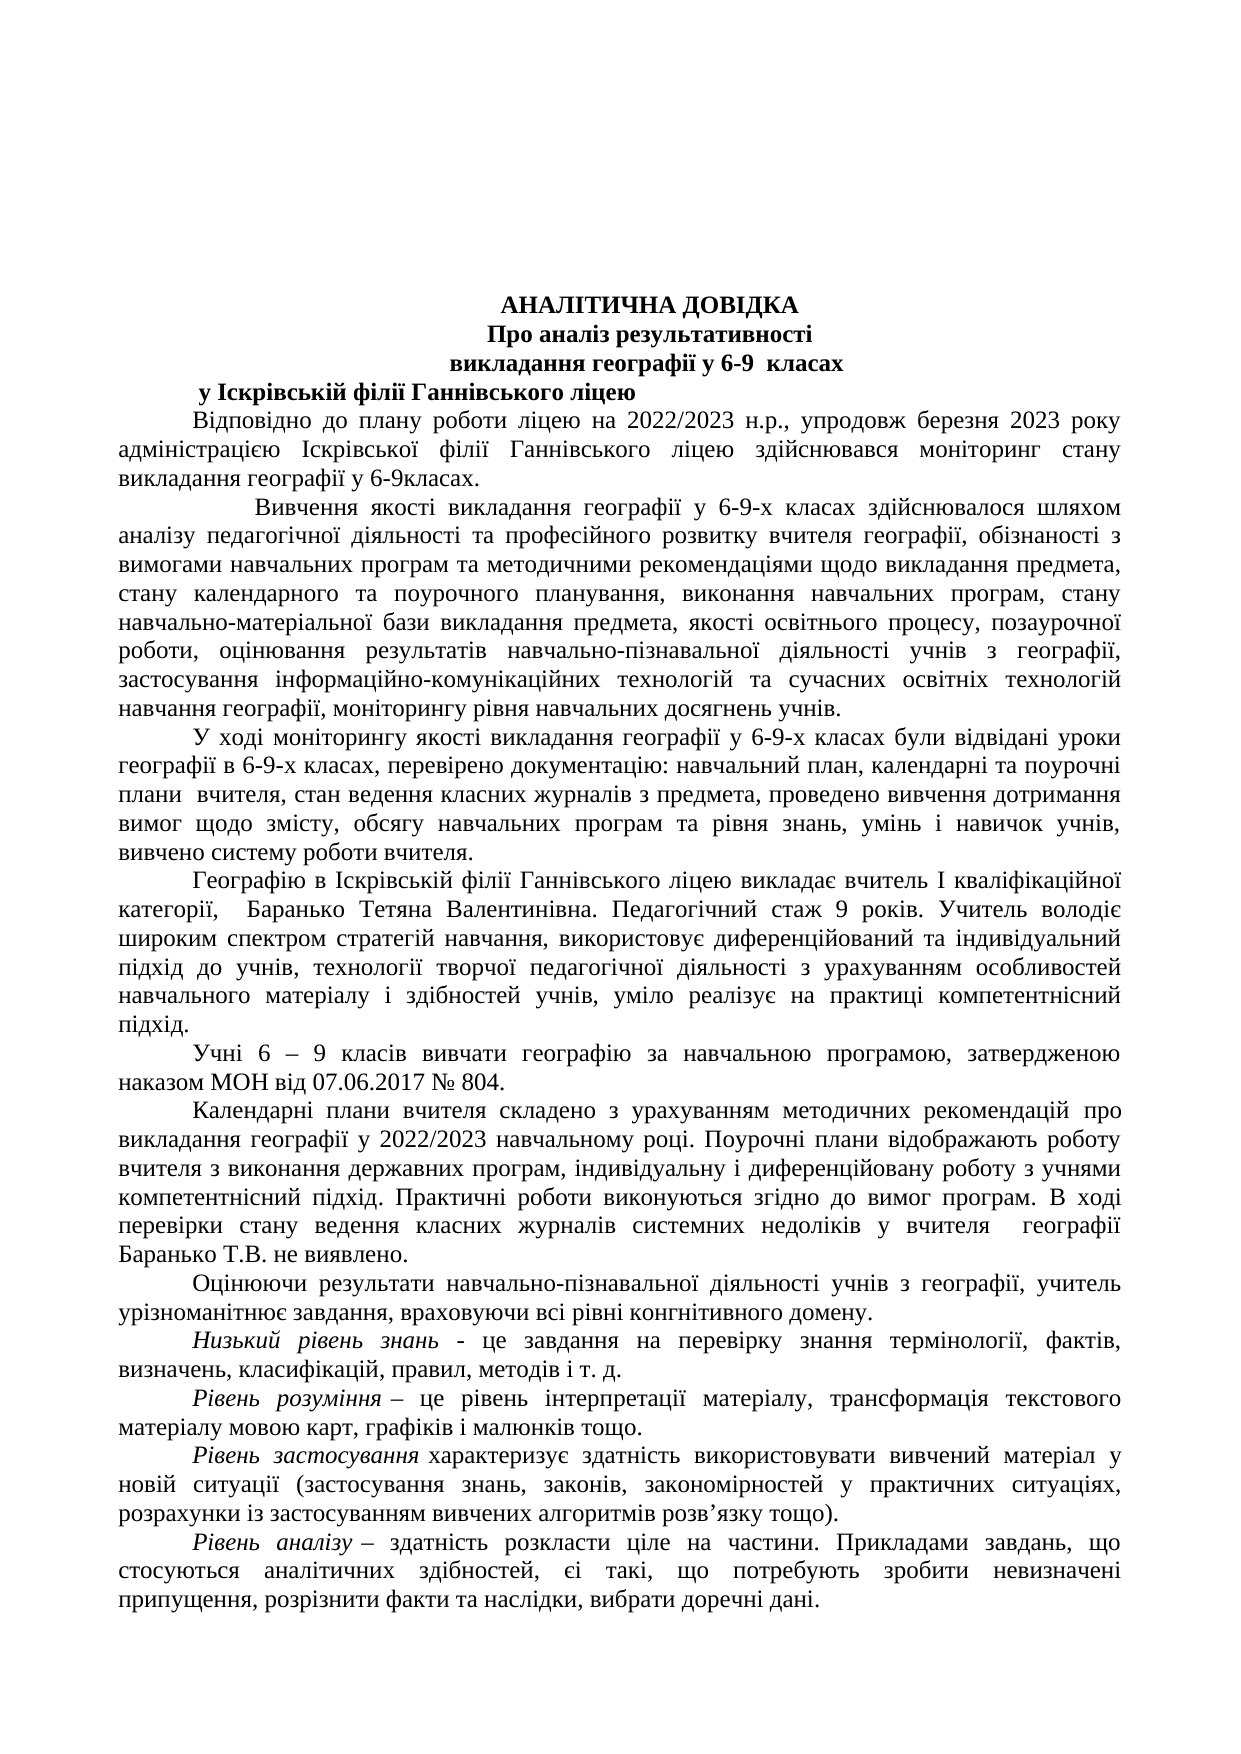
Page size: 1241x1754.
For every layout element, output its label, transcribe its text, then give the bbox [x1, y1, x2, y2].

text викладання географії у 6-9 класах [118, 348, 1181, 377]
text Рівень застосування характеризує здатність використовувати вивчений матеріал у новій ситуації (застосування знань, законів, закономірностей у практичних ситуаціях, розрахунки із застосуванням вивчених алгоритмів розв’язку тощо). [118, 1441, 1122, 1527]
text Учні 6 – 9 класів вивчати географію за навчальною програмою, затвердженою наказом МОН від 07.06.2017 № 804. [118, 1038, 1122, 1096]
text Рівень аналізу – здатність розкласти ціле на частини. Прикладами завдань, що стосуються аналітичних здібностей, єі такі, що потребують зробити невизначені припущення, розрізнити факти та наслідки, вибрати доречні дані. [118, 1527, 1122, 1613]
text Низький рівень знань - це завдання на перевірку знання термінології, фактів, визначень, класифікацій, правил, методів і т. д. [118, 1326, 1122, 1383]
text Про аналіз результативності [118, 319, 1181, 348]
text Календарні плани вчителя складено з урахуванням методичних рекомендацій про викладання географії у 2022/2023 навчальному році. Поурочні плани відображають роботу вчителя з виконання державних програм, індивідуальну і диференційовану роботу з учнями компетентнісний підхід. Практичні роботи виконуються згідно до вимог програм. В ході перевірки стану ведення класних журналів системних недоліків у вчителя географії Баранько Т.В. не виявлено. [118, 1096, 1122, 1268]
text у Іскрівській філії Ганнівського ліцею [118, 377, 1122, 406]
text АНАЛІТИЧНА ДОВІДКА [118, 291, 1181, 319]
text Рівень розуміння – це рівень інтерпретації матеріалу, трансформація текстового матеріалу мовою карт, графіків і малюнків тощо. [118, 1383, 1122, 1441]
text Географію в Іскрівській філії Ганнівського ліцею викладає вчитель І кваліфікаційної категорії, Баранько Тетяна Валентинівна. Педагогічний стаж 9 років. Учитель володіє широким спектром стратегій навчання, використовує диференційований та індивідуальний підхід до учнів, технології творчої педагогічної діяльності з урахуванням особливостей навчального матеріалу і здібностей учнів, уміло реалізує на практиці компетентнісний підхід. [118, 866, 1122, 1038]
text У ході моніторингу якості викладання географії у 6-9-х класах були відвідані уроки географії в 6-9-х класах, перевірено документацію: навчальний план, календарні та поурочні плани вчителя, стан ведення класних журналів з предмета, проведено вивчення дотримання вимог щодо змісту, обсягу навчальних програм та рівня знань, умінь і навичок учнів, вивчено систему роботи вчителя. [118, 722, 1122, 866]
text Відповідно до плану роботи ліцею на 2022/2023 н.р., упродовж березня 2023 року адміністрацією Іскрівської філії Ганнівського ліцею здійснювався моніторинг стану викладання географії у 6-9класах. [118, 406, 1122, 492]
text Оцінюючи результати навчально-пізнавальної діяльності учнів з географії, учитель урізноманітнює завдання, враховуючи всі рівні конгнітивного домену. [118, 1268, 1122, 1326]
text Вивчення якості викладання географії у 6-9-х класах здійснювалося шляхом аналізу педагогічної діяльності та професійного розвитку вчителя географії, обізнаності з вимогами навчальних програм та методичними рекомендаціями щодо викладання предмета, стану календарного та поурочного планування, виконання навчальних програм, стану навчально-матеріальної бази викладання предмета, якості освітнього процесу, позаурочної роботи, оцінювання результатів навчально-пізнавальної діяльності учнів з географії, застосування інформаційно-комунікаційних технологій та сучасних освітніх технологій навчання географії, моніторингу рівня навчальних досягнень учнів. [118, 492, 1122, 722]
